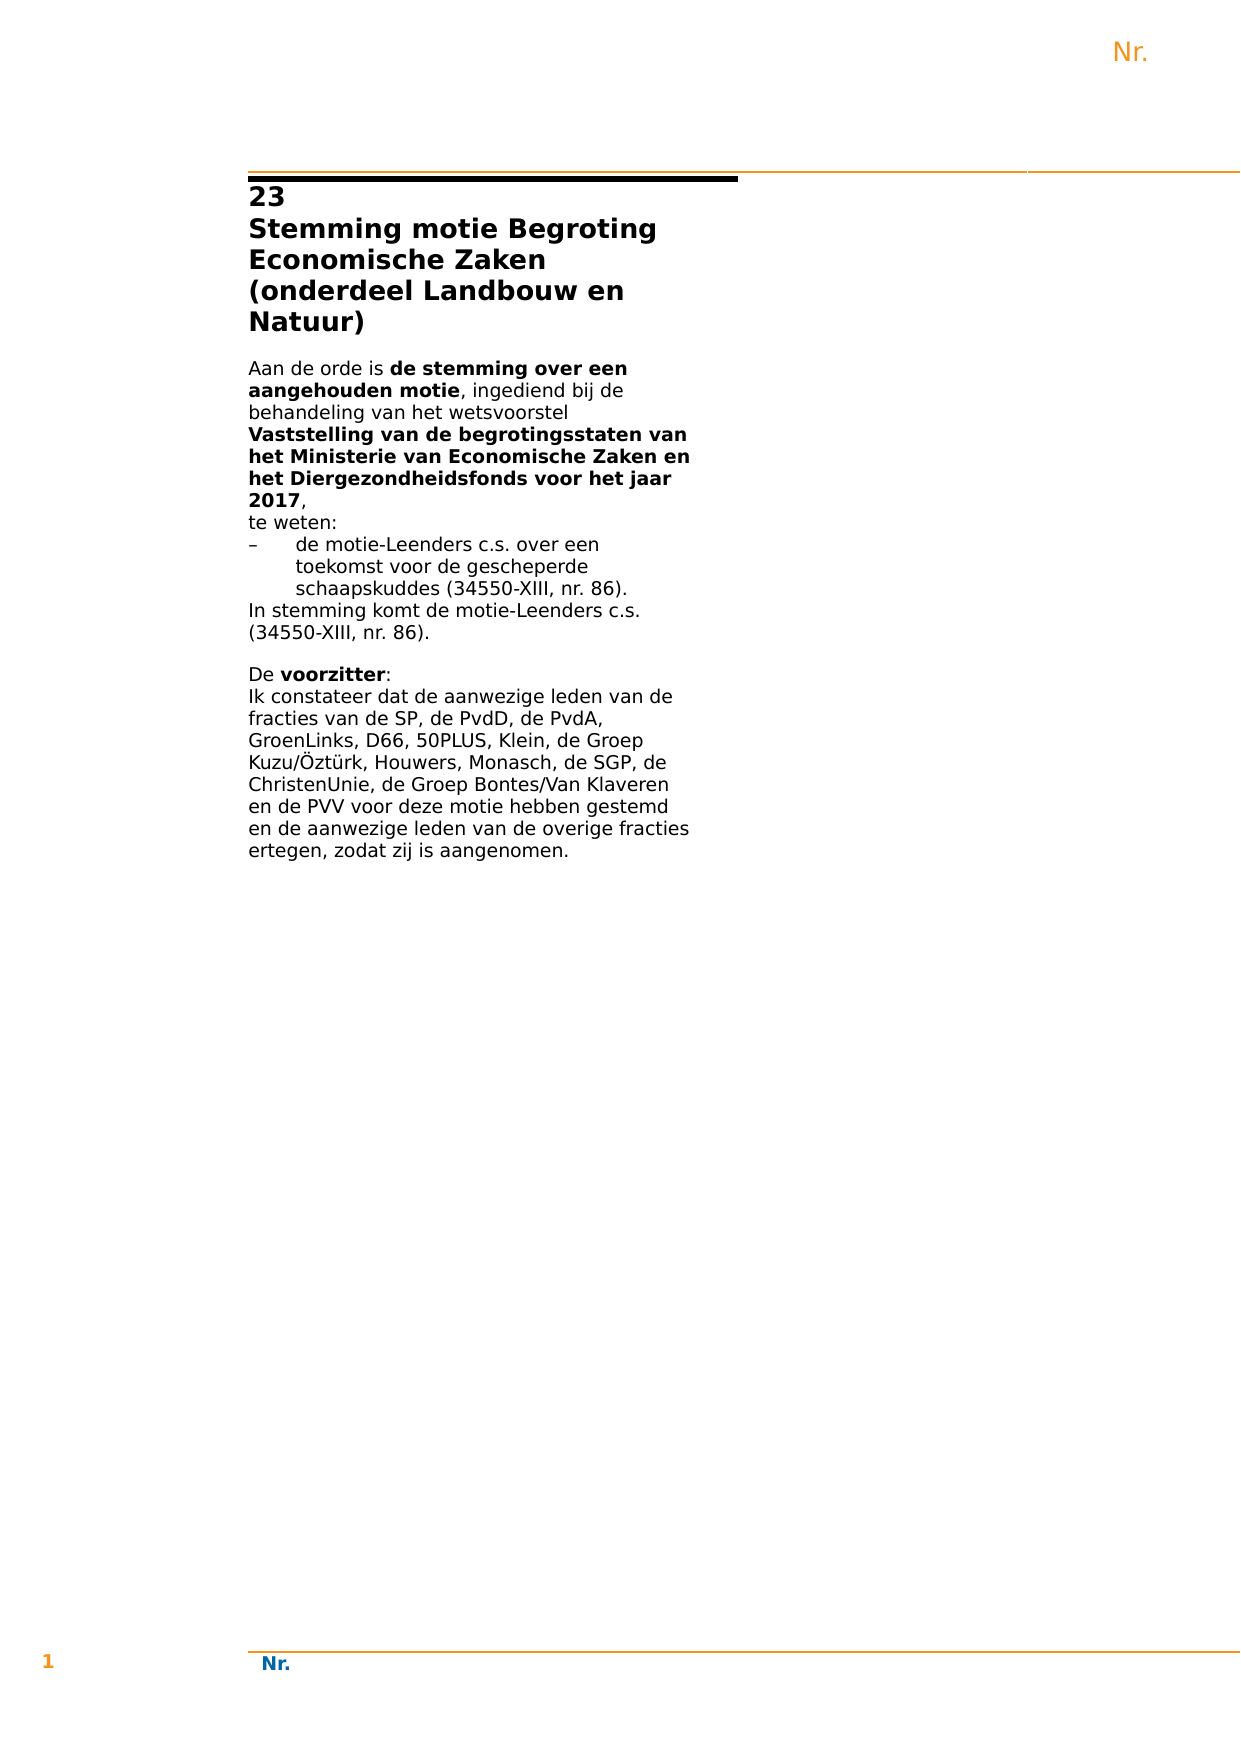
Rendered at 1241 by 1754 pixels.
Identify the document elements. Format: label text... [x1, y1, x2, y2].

text De voorzitter: [248, 664, 691, 686]
text Ik constateer dat de aanwezige leden van de fracties van de SP, de PvdD, de PvdA, GroenLinks, D66, 50PLUS, Klein, de Groep Kuzu/Öztürk, Houwers, Monasch, de SGP, de ChristenUnie, de Groep Bontes/Van Klaveren en de PVV voor deze motie hebben gestemd en de aanwezige leden van de overige fracties ertegen, zodat zij is aangenomen. [248, 686, 691, 862]
text te weten: [248, 512, 691, 534]
list de motie-Leenders c.s. over een toekomst voor de gescheperde schaapskuddes (34550-XIII, nr. 86). [248, 534, 691, 600]
title 23 Stemming motie Begroting Economische Zaken (onderdeel Landbouw en Natuur) [248, 182, 691, 338]
text Aan de orde is de stemming over een aangehouden motie, ingediend bij de behandeling van het wetsvoorstel Vaststelling van de begrotingsstaten van het Ministerie van Economische Zaken en het Diergezondheidsfonds voor het jaar 2017, [248, 358, 691, 512]
text In stemming komt de motie-Leenders c.s. (34550-XIII, nr. 86). [248, 600, 691, 644]
